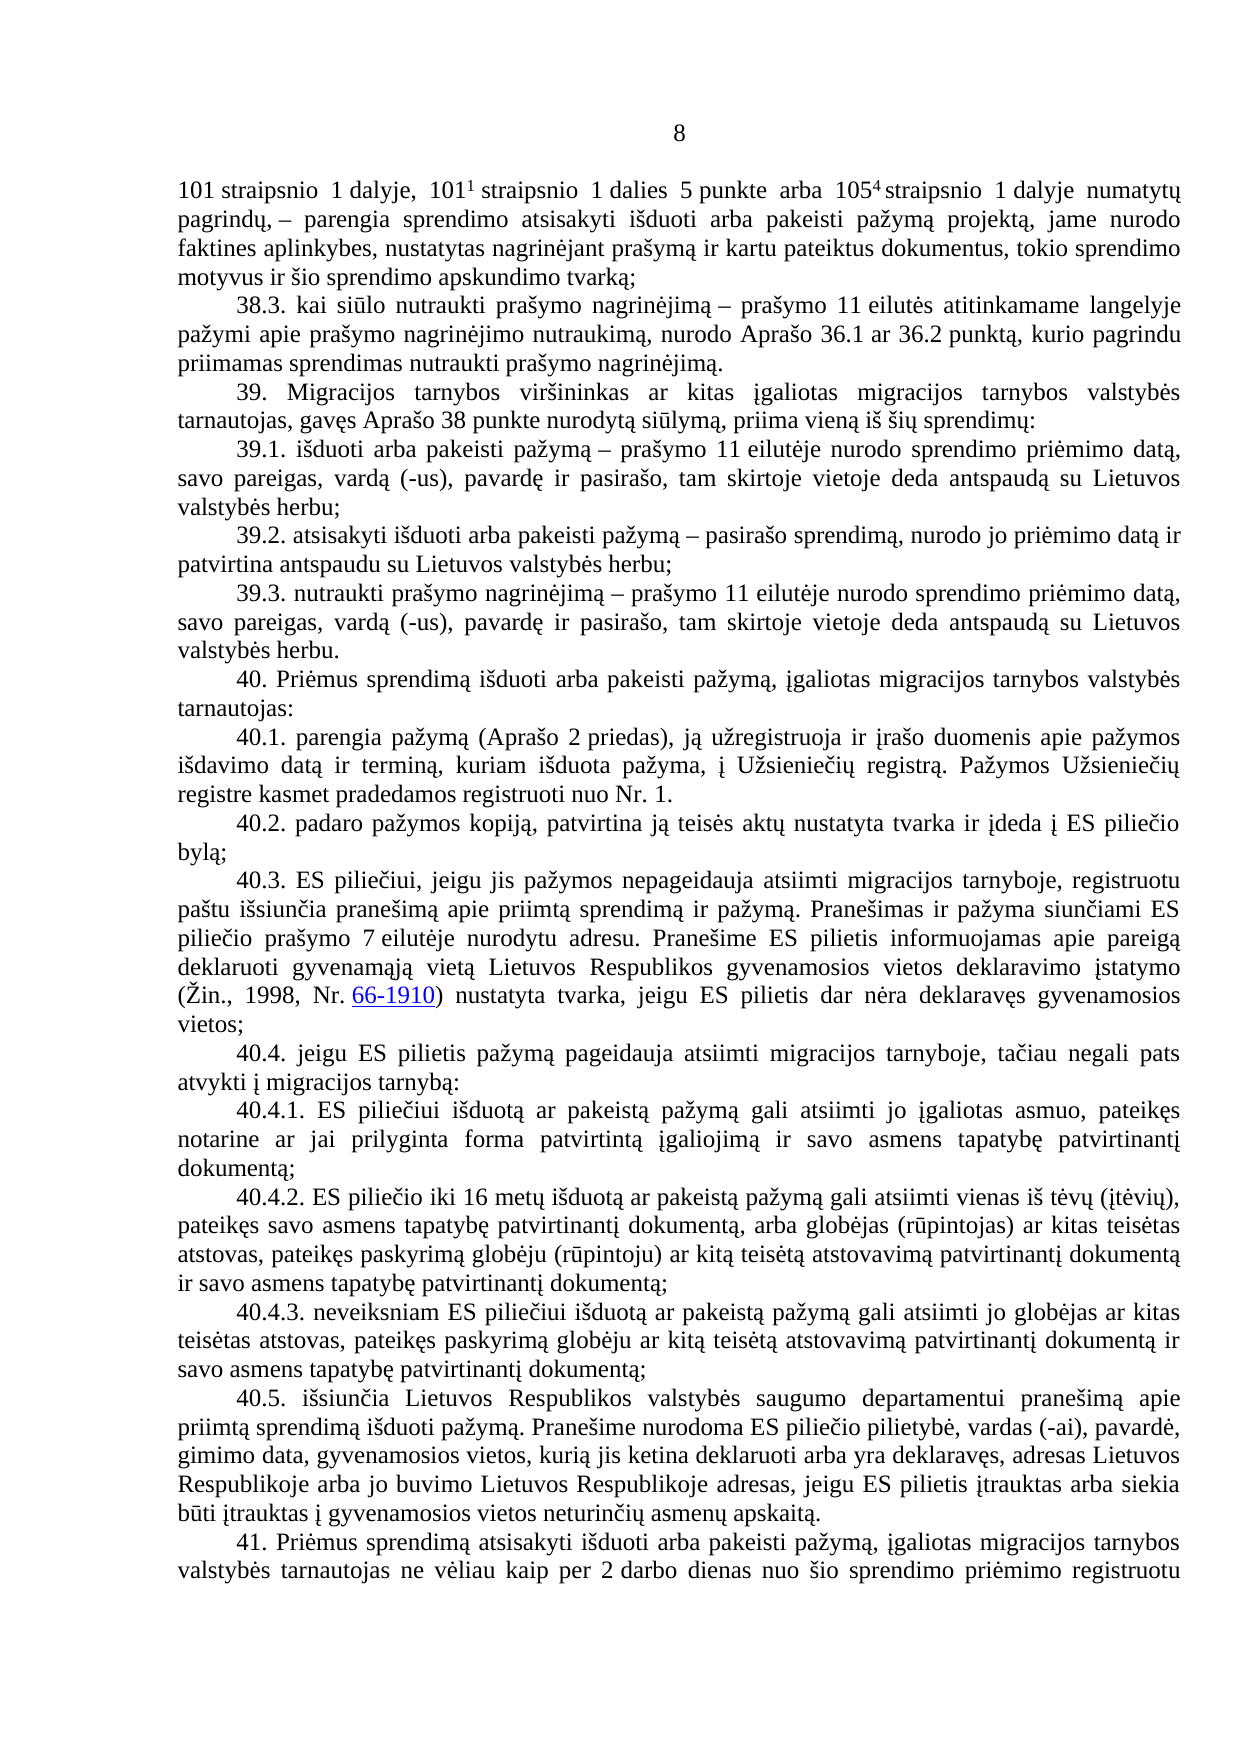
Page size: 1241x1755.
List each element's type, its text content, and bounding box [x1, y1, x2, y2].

text 40.4.3. neveiksniam ES piliečiui išduotą ar pakeistą pažymą gali atsiimti jo globėjas ar kitas teisėtas atstovas, pateikęs paskyrimą globėju ar kitą teisėtą atstovavimą patvirtinantį dokumentą ir savo asmens tapatybę patvirtinantį dokumentą; [177, 1297, 1181, 1383]
text 38.3. kai siūlo nutraukti prašymo nagrinėjimą – prašymo 11 eilutės atitinkamame langelyje pažymi apie prašymo nagrinėjimo nutraukimą, nurodo Aprašo 36.1 ar 36.2 punktą, kurio pagrindu priimamas sprendimas nutraukti prašymo nagrinėjimą. [177, 291, 1181, 377]
text 39.2. atsisakyti išduoti arba pakeisti pažymą – pasirašo sprendimą, nurodo jo priėmimo datą ir patvirtina antspaudu su Lietuvos valstybės herbu; [177, 521, 1181, 578]
text 40. Priėmus sprendimą išduoti arba pakeisti pažymą, įgaliotas migracijos tarnybos valstybės tarnautojas: [177, 664, 1181, 722]
text 41. Priėmus sprendimą atsisakyti išduoti arba pakeisti pažymą, įgaliotas migracijos tarnybos valstybės tarnautojas ne vėliau kaip per 2 darbo dienas nuo šio sprendimo priėmimo registruotu [177, 1527, 1181, 1584]
text 40.4.1. ES piliečiui išduotą ar pakeistą pažymą gali atsiimti jo įgaliotas asmuo, pateikęs notarine ar jai prilyginta forma patvirtintą įgaliojimą ir savo asmens tapatybę patvirtinantį dokumentą; [177, 1096, 1181, 1182]
text 39.3. nutraukti prašymo nagrinėjimą – prašymo 11 eilutėje nurodo sprendimo priėmimo datą, savo pareigas, vardą (-us), pavardę ir pasirašo, tam skirtoje vietoje deda antspaudą su Lietuvos valstybės herbu. [177, 578, 1181, 664]
text 39. Migracijos tarnybos viršininkas ar kitas įgaliotas migracijos tarnybos valstybės tarnautojas, gavęs Aprašo 38 punkte nurodytą siūlymą, priima vieną iš šių sprendimų: [177, 377, 1181, 434]
text 40.2. padaro pažymos kopiją, patvirtina ją teisės aktų nustatyta tvarka ir įdeda į ES piliečio bylą; [177, 808, 1181, 866]
text 40.3. ES piliečiui, jeigu jis pažymos nepageidauja atsiimti migracijos tarnyboje, registruotu paštu išsiunčia pranešimą apie priimtą sprendimą ir pažymą. Pranešimas ir pažyma siunčiami ES piliečio prašymo 7 eilutėje nurodytu adresu. Pranešime ES pilietis informuojamas apie pareigą deklaruoti gyvenamąją vietą Lietuvos Respublikos gyvenamosios vietos deklaravimo įstatymo (Žin., 1998, Nr. 66-1910) nustatyta tvarka, jeigu ES pilietis dar nėra deklaravęs gyvenamosios vietos; [177, 866, 1181, 1038]
text 39.1. išduoti arba pakeisti pažymą – prašymo 11 eilutėje nurodo sprendimo priėmimo datą, savo pareigas, vardą (-us), pavardę ir pasirašo, tam skirtoje vietoje deda antspaudą su Lietuvos valstybės herbu; [177, 434, 1181, 521]
text 40.1. parengia pažymą (Aprašo 2 priedas), ją užregistruoja ir įrašo duomenis apie pažymos išdavimo datą ir terminą, kuriam išduota pažyma, į Užsieniečių registrą. Pažymos Užsieniečių registre kasmet pradedamos registruoti nuo Nr. 1. [177, 722, 1181, 808]
text 101 straipsnio 1 dalyje, 1011 straipsnio 1 dalies 5 punkte arba 1054 straipsnio 1 dalyje numatytų pagrindų, – parengia sprendimo atsisakyti išduoti arba pakeisti pažymą projektą, jame nurodo faktines aplinkybes, nustatytas nagrinėjant prašymą ir kartu pateiktus dokumentus, tokio sprendimo motyvus ir šio sprendimo apskundimo tvarką; [177, 176, 1181, 291]
text 40.5. išsiunčia Lietuvos Respublikos valstybės saugumo departamentui pranešimą apie priimtą sprendimą išduoti pažymą. Pranešime nurodoma ES piliečio pilietybė, vardas (-ai), pavardė, gimimo data, gyvenamosios vietos, kurią jis ketina deklaruoti arba yra deklaravęs, adresas Lietuvos Respublikoje arba jo buvimo Lietuvos Respublikoje adresas, jeigu ES pilietis įtrauktas arba siekia būti įtrauktas į gyvenamosios vietos neturinčių asmenų apskaitą. [177, 1383, 1181, 1527]
text 40.4. jeigu ES pilietis pažymą pageidauja atsiimti migracijos tarnyboje, tačiau negali pats atvykti į migracijos tarnybą: [177, 1038, 1181, 1096]
text 40.4.2. ES piliečio iki 16 metų išduotą ar pakeistą pažymą gali atsiimti vienas iš tėvų (įtėvių), pateikęs savo asmens tapatybę patvirtinantį dokumentą, arba globėjas (rūpintojas) ar kitas teisėtas atstovas, pateikęs paskyrimą globėju (rūpintoju) ar kitą teisėtą atstovavimą patvirtinantį dokumentą ir savo asmens tapatybę patvirtinantį dokumentą; [177, 1182, 1181, 1297]
